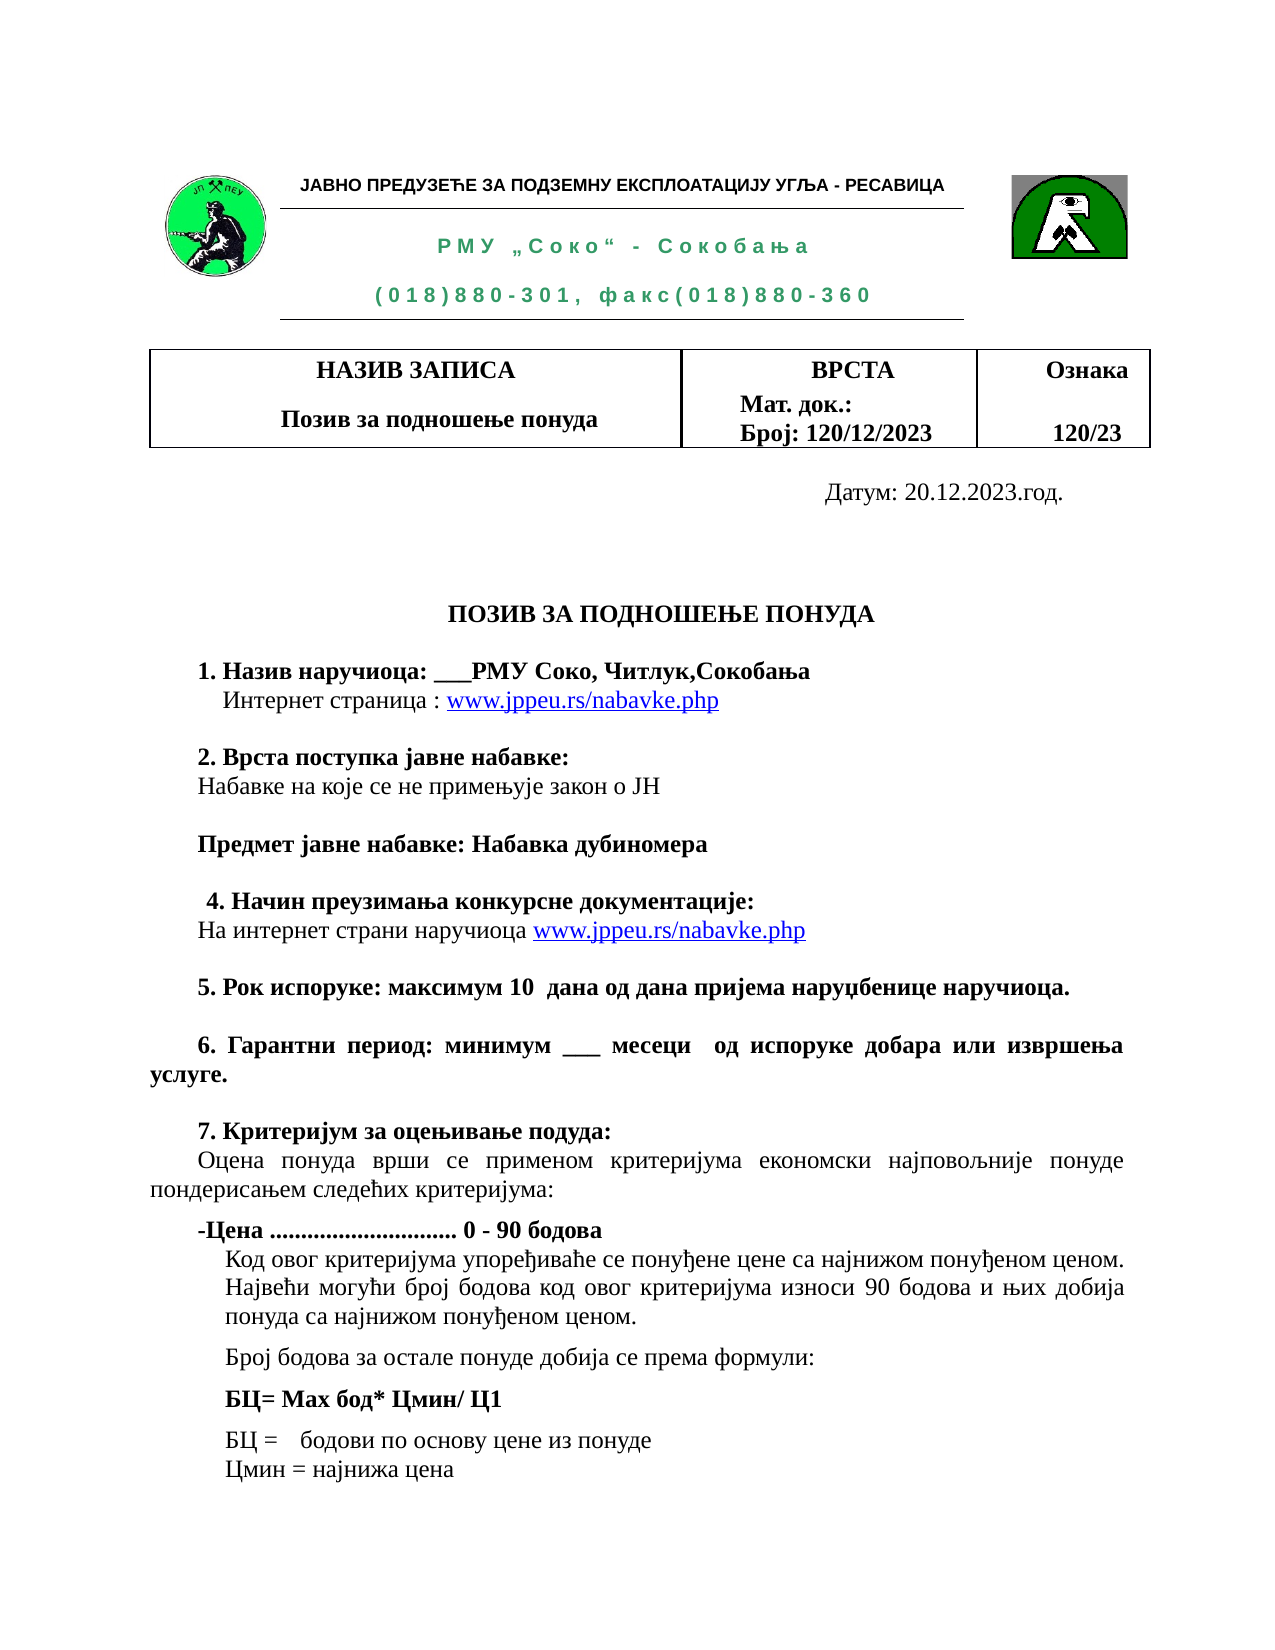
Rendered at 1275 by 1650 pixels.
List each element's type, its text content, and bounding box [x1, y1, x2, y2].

table_header [964, 150, 1175, 319]
text Оцена понуда врши се применом критеријума економски најповољније понуде пондерисањем следећих критеријума: [150, 1145, 1125, 1202]
text -Цена .............................. 0 - 90 бодова [150, 1215, 1125, 1244]
picture [1011, 175, 1128, 259]
text Набавке на које се не примењује закон о ЈН [150, 771, 1125, 800]
table_header Ознака [978, 350, 1149, 389]
table_cell 120/23 [978, 389, 1149, 447]
text 5. Рок испоруке: максимум 10 дана од дана пријема наруџбенице наручиоца. [150, 972, 1125, 1001]
text 1. Назив наручиоца: ___РМУ Соко, Читлук,Сокобања [150, 656, 1125, 685]
table_cell Позив за подношење понуда [151, 389, 680, 447]
picture [164, 175, 267, 277]
text Предмет јавне набавке: Набавка дубиномера [150, 829, 1125, 857]
table_header ВРСТА [683, 350, 976, 389]
table_cell РМУ „Соко“ - Сокобања (018)880-301, факс(018)880-360 [280, 209, 964, 319]
text Код овог критеријума упоређиваће се понуђене цене са најнижом понуђеном ценом. Највећи могући број бодова код овог критеријума износи 90 бодова и њих добија понуда са најнижом понуђеном ценом. [225, 1244, 1125, 1330]
text Број бодова за остале понуде добија се према формули: [225, 1342, 1125, 1371]
text 4. Начин преузимања конкурсне документације: [150, 886, 1125, 915]
text ПОЗИВ ЗА ПОДНОШЕЊЕ ПОНУДА [150, 599, 1125, 627]
text 6. Гарантни период: минимум ___ месеци од испоруке добара или извршења услуге. [150, 1030, 1125, 1087]
text На интернет страни наручиоца www.jppeu.rs/nabavke.php [150, 915, 1125, 944]
table_header НАЗИВ ЗАПИСА [151, 350, 680, 389]
text Интернет страница : www.jppeu.rs/nabavke.php [150, 685, 1125, 714]
text БЦ= Маx бод* Цмин/ Ц1 [225, 1384, 1125, 1412]
text 2. Врста поступка јавне набавке: [150, 742, 1125, 771]
text 7. Критеријум за оцењивање подуда: [150, 1116, 1125, 1145]
table_cell Мат. док.: Број: 120/12/2023 [683, 389, 976, 447]
text Цмин = најнижа цена [225, 1454, 1125, 1482]
table_header ЈАВНО ПРЕДУЗЕЋЕ ЗА ПОДЗЕМНУ ЕКСПЛОАТАЦИЈУ УГЉА - РЕСАВИЦА [280, 150, 964, 208]
table_header [150, 150, 280, 319]
text Датум: 20.12.2023.год. [150, 477, 1125, 505]
text БЦ = бодови по основу цене из понуде [225, 1425, 1125, 1454]
